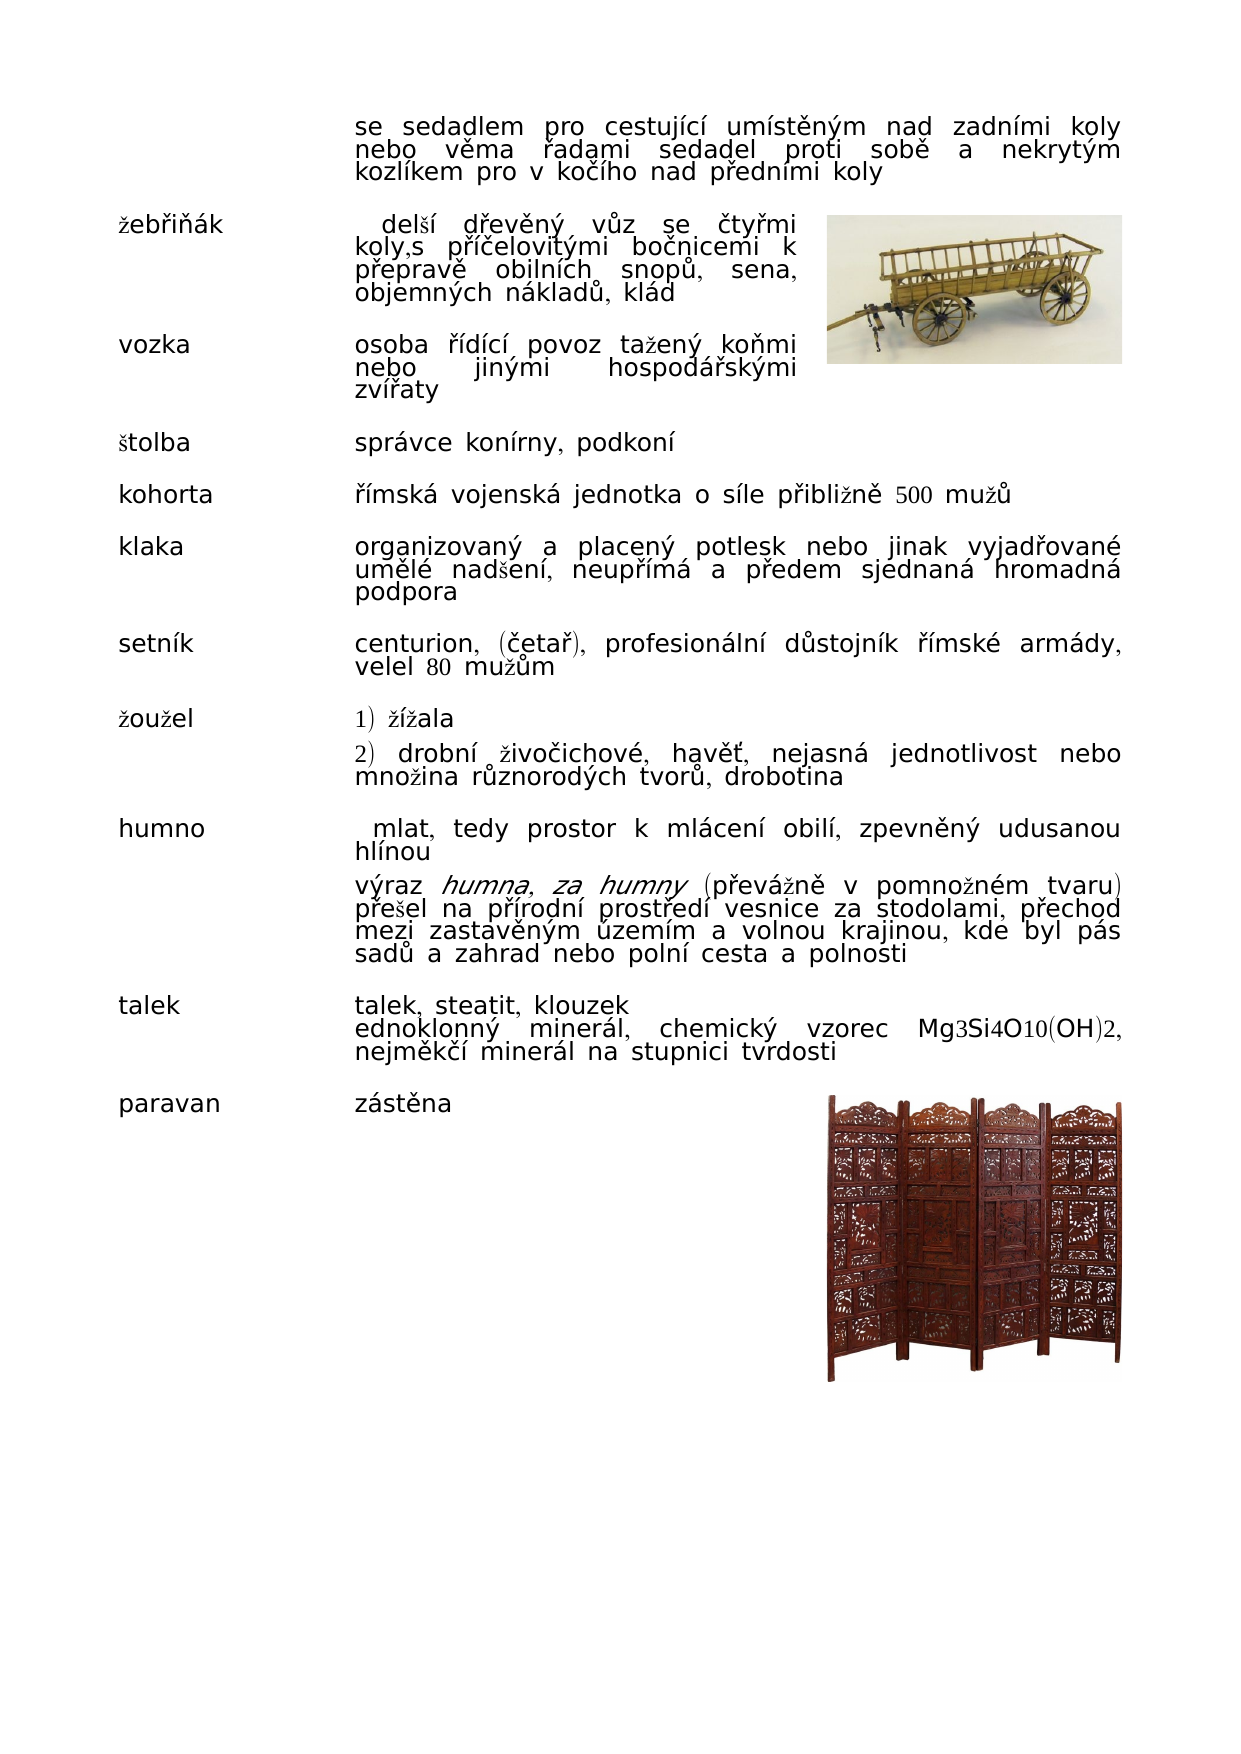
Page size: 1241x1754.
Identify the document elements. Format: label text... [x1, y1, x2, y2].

text štolba správce konírny, podkoní [118, 434, 1122, 456]
text žebřiňák delší dřevěný vůz se čtyřmi koly,s příčelovitými bočnicemi k přepravě obilních snopů, sena, objemných nákladů, klád [118, 216, 826, 307]
text 2) drobní živočichové, havěť, nejasná jednotlivost nebo množina různorodých tvorů, drobotina [118, 745, 1122, 790]
text humno mlat, tedy prostor k mlácení obilí, zpevněný udusanou hlínou [118, 820, 1122, 865]
text žoužel 1) žížala [118, 711, 1122, 733]
picture [826, 1095, 1123, 1382]
text klaka organizovaný a placený potlesk nebo jinak vyjadřované umělé nadšení, neupřímá a předem sjednaná hromadná podpora [118, 538, 1122, 606]
text výraz humna, za humny (převážně v pomnožném tvaru) přešel na přírodní prostředí vesnice za stodolami, přechod mezi zastavěným územím a volnou krajinou, kde byl pás sadů a zahrad nebo polní cesta a polnosti [118, 877, 1122, 968]
text kohorta římská vojenská jednotka o síle přibližně 500 mužů [118, 486, 1122, 508]
text paravan zástěna [118, 1095, 826, 1118]
picture [826, 215, 1123, 364]
text setník centurion, (četař), profesionální důstojník římské armády, velel 80 mužům [118, 636, 1122, 681]
text talek talek, steatit, klouzek ednoklonný minerál, chemický vzorec Mg3Si4O10(OH)2, nejměkčí minerál na stupnici tvrdosti [118, 997, 1122, 1066]
text vozka osoba řídící povoz tažený koňmi nebo jinými hospodářskými zvířaty [118, 336, 1122, 404]
text se sedadlem pro cestující umístěným nad zadními koly nebo věma řadami sedadel proti sobě a nekrytým kozlíkem pro v kočího nad předními koly [118, 118, 1122, 186]
